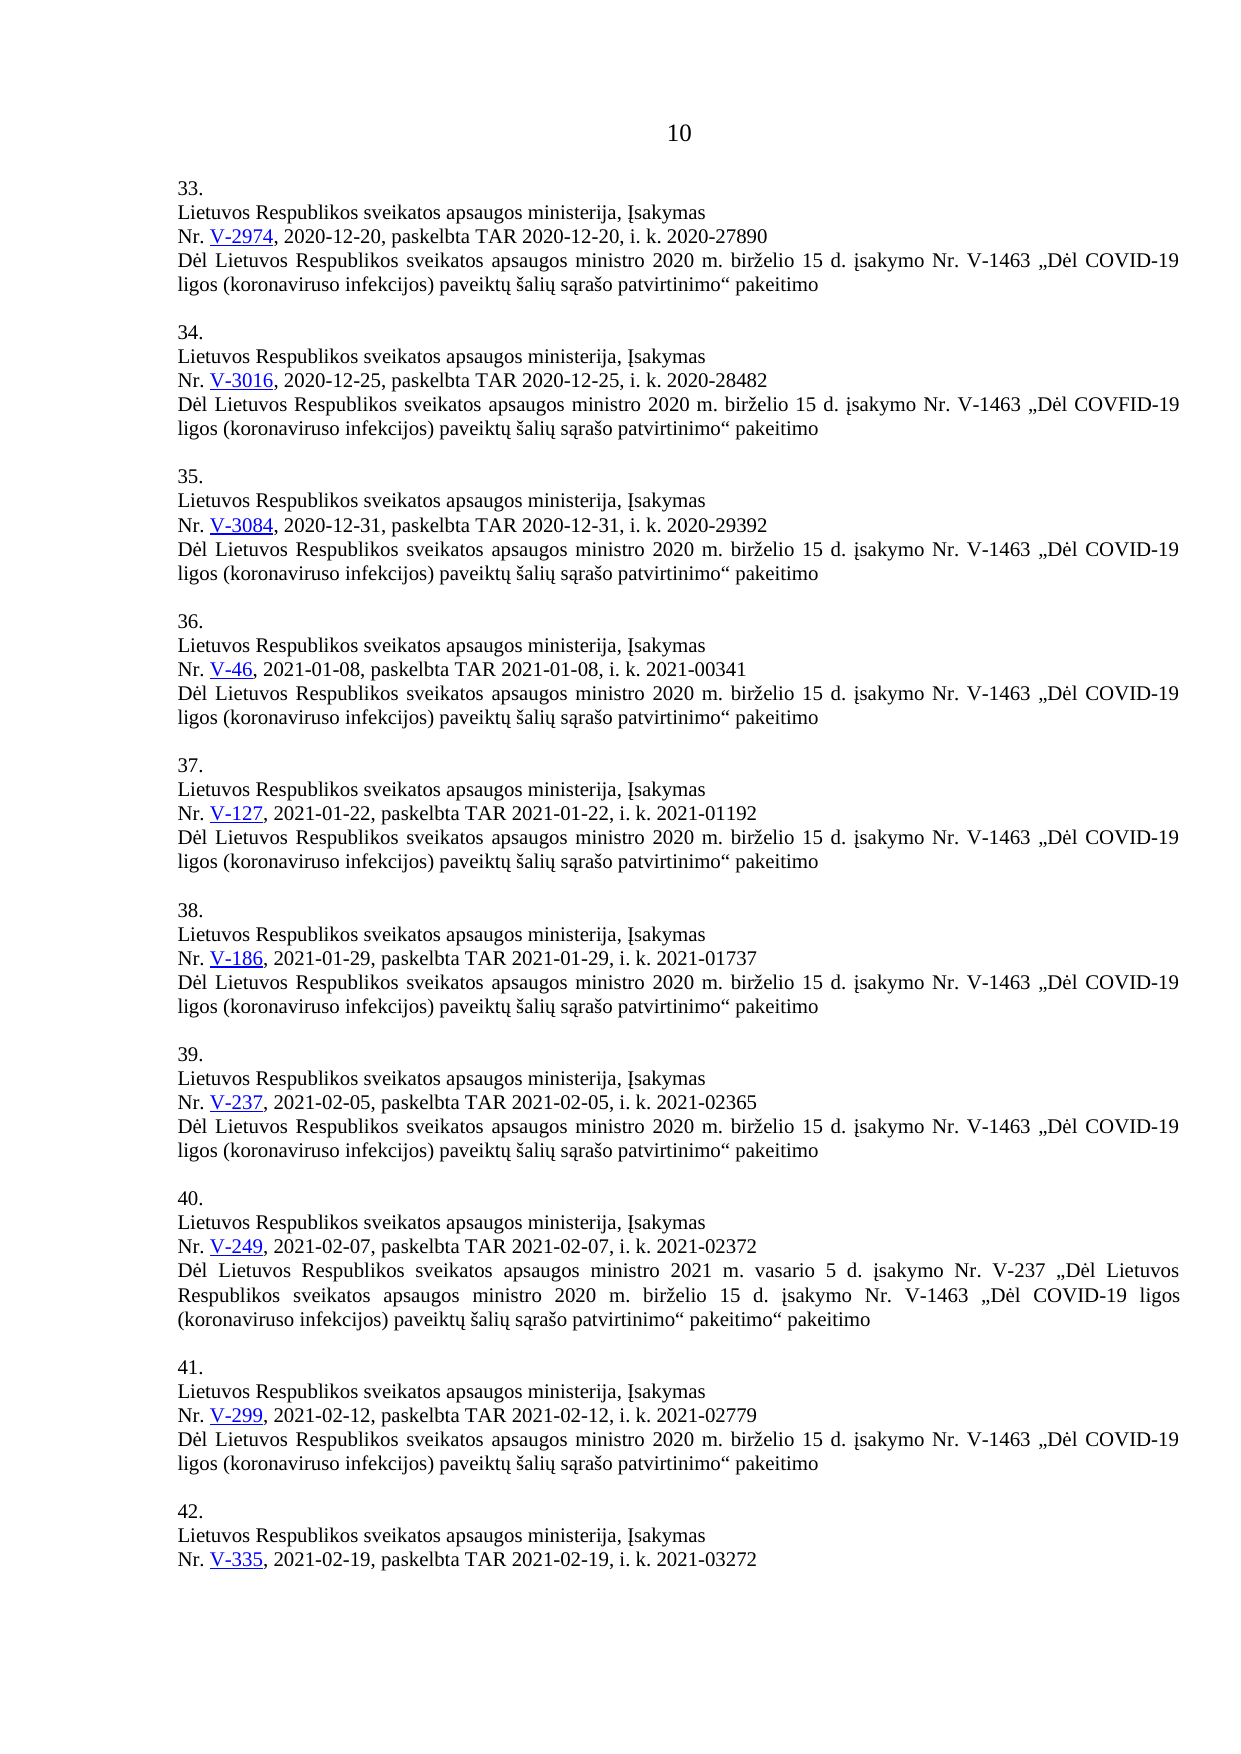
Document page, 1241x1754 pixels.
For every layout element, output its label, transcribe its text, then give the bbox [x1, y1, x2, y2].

text 40. [177, 1186, 1181, 1210]
text 37. [177, 753, 1181, 777]
text Nr. V-249, 2021-02-07, paskelbta TAR 2021-02-07, i. k. 2021-02372 [177, 1234, 1181, 1258]
text Nr. V-186, 2021-01-29, paskelbta TAR 2021-01-29, i. k. 2021-01737 [177, 946, 1181, 970]
text Nr. V-335, 2021-02-19, paskelbta TAR 2021-02-19, i. k. 2021-03272 [177, 1547, 1181, 1571]
text Dėl Lietuvos Respublikos sveikatos apsaugos ministro 2020 m. birželio 15 d. įsakymo Nr. V-1463 „Dėl COVFID-19 ligos (koronaviruso infekcijos) paveiktų šalių sąrašo patvirtinimo“ pakeitimo [177, 392, 1181, 440]
text Dėl Lietuvos Respublikos sveikatos apsaugos ministro 2020 m. birželio 15 d. įsakymo Nr. V-1463 „Dėl COVID-19 ligos (koronaviruso infekcijos) paveiktų šalių sąrašo patvirtinimo“ pakeitimo [177, 248, 1181, 296]
text Lietuvos Respublikos sveikatos apsaugos ministerija, Įsakymas [177, 1066, 1181, 1090]
text Dėl Lietuvos Respublikos sveikatos apsaugos ministro 2020 m. birželio 15 d. įsakymo Nr. V-1463 „Dėl COVID-19 ligos (koronaviruso infekcijos) paveiktų šalių sąrašo patvirtinimo“ pakeitimo [177, 1114, 1181, 1162]
text Dėl Lietuvos Respublikos sveikatos apsaugos ministro 2021 m. vasario 5 d. įsakymo Nr. V-237 „Dėl Lietuvos Respublikos sveikatos apsaugos ministro 2020 m. birželio 15 d. įsakymo Nr. V-1463 „Dėl COVID-19 ligos (koronaviruso infekcijos) paveiktų šalių sąrašo patvirtinimo“ pakeitimo“ pakeitimo [177, 1258, 1181, 1331]
text Lietuvos Respublikos sveikatos apsaugos ministerija, Įsakymas [177, 1210, 1181, 1234]
text Dėl Lietuvos Respublikos sveikatos apsaugos ministro 2020 m. birželio 15 d. įsakymo Nr. V-1463 „Dėl COVID-19 ligos (koronaviruso infekcijos) paveiktų šalių sąrašo patvirtinimo“ pakeitimo [177, 537, 1181, 585]
text Lietuvos Respublikos sveikatos apsaugos ministerija, Įsakymas [177, 777, 1181, 801]
text 34. [177, 320, 1181, 344]
text Lietuvos Respublikos sveikatos apsaugos ministerija, Įsakymas [177, 344, 1181, 368]
text Nr. V-127, 2021-01-22, paskelbta TAR 2021-01-22, i. k. 2021-01192 [177, 801, 1181, 825]
text Dėl Lietuvos Respublikos sveikatos apsaugos ministro 2020 m. birželio 15 d. įsakymo Nr. V-1463 „Dėl COVID-19 ligos (koronaviruso infekcijos) paveiktų šalių sąrašo patvirtinimo“ pakeitimo [177, 1427, 1181, 1475]
text Dėl Lietuvos Respublikos sveikatos apsaugos ministro 2020 m. birželio 15 d. įsakymo Nr. V-1463 „Dėl COVID-19 ligos (koronaviruso infekcijos) paveiktų šalių sąrašo patvirtinimo“ pakeitimo [177, 681, 1181, 729]
text Nr. V-237, 2021-02-05, paskelbta TAR 2021-02-05, i. k. 2021-02365 [177, 1090, 1181, 1114]
text Lietuvos Respublikos sveikatos apsaugos ministerija, Įsakymas [177, 200, 1181, 224]
text 38. [177, 897, 1181, 922]
text Nr. V-3084, 2020-12-31, paskelbta TAR 2020-12-31, i. k. 2020-29392 [177, 512, 1181, 537]
text 35. [177, 464, 1181, 488]
text Nr. V-46, 2021-01-08, paskelbta TAR 2021-01-08, i. k. 2021-00341 [177, 657, 1181, 681]
text Nr. V-299, 2021-02-12, paskelbta TAR 2021-02-12, i. k. 2021-02779 [177, 1403, 1181, 1427]
text Nr. V-3016, 2020-12-25, paskelbta TAR 2020-12-25, i. k. 2020-28482 [177, 368, 1181, 392]
text 39. [177, 1042, 1181, 1066]
text Lietuvos Respublikos sveikatos apsaugos ministerija, Įsakymas [177, 922, 1181, 946]
text Dėl Lietuvos Respublikos sveikatos apsaugos ministro 2020 m. birželio 15 d. įsakymo Nr. V-1463 „Dėl COVID-19 ligos (koronaviruso infekcijos) paveiktų šalių sąrašo patvirtinimo“ pakeitimo [177, 970, 1181, 1018]
text 41. [177, 1355, 1181, 1379]
text 33. [177, 176, 1181, 200]
text Lietuvos Respublikos sveikatos apsaugos ministerija, Įsakymas [177, 633, 1181, 657]
text Lietuvos Respublikos sveikatos apsaugos ministerija, Įsakymas [177, 1379, 1181, 1403]
text Dėl Lietuvos Respublikos sveikatos apsaugos ministro 2020 m. birželio 15 d. įsakymo Nr. V-1463 „Dėl COVID-19 ligos (koronaviruso infekcijos) paveiktų šalių sąrašo patvirtinimo“ pakeitimo [177, 825, 1181, 873]
text 36. [177, 609, 1181, 633]
text 42. [177, 1499, 1181, 1523]
text Lietuvos Respublikos sveikatos apsaugos ministerija, Įsakymas [177, 488, 1181, 512]
text Nr. V-2974, 2020-12-20, paskelbta TAR 2020-12-20, i. k. 2020-27890 [177, 224, 1181, 248]
text Lietuvos Respublikos sveikatos apsaugos ministerija, Įsakymas [177, 1523, 1181, 1547]
